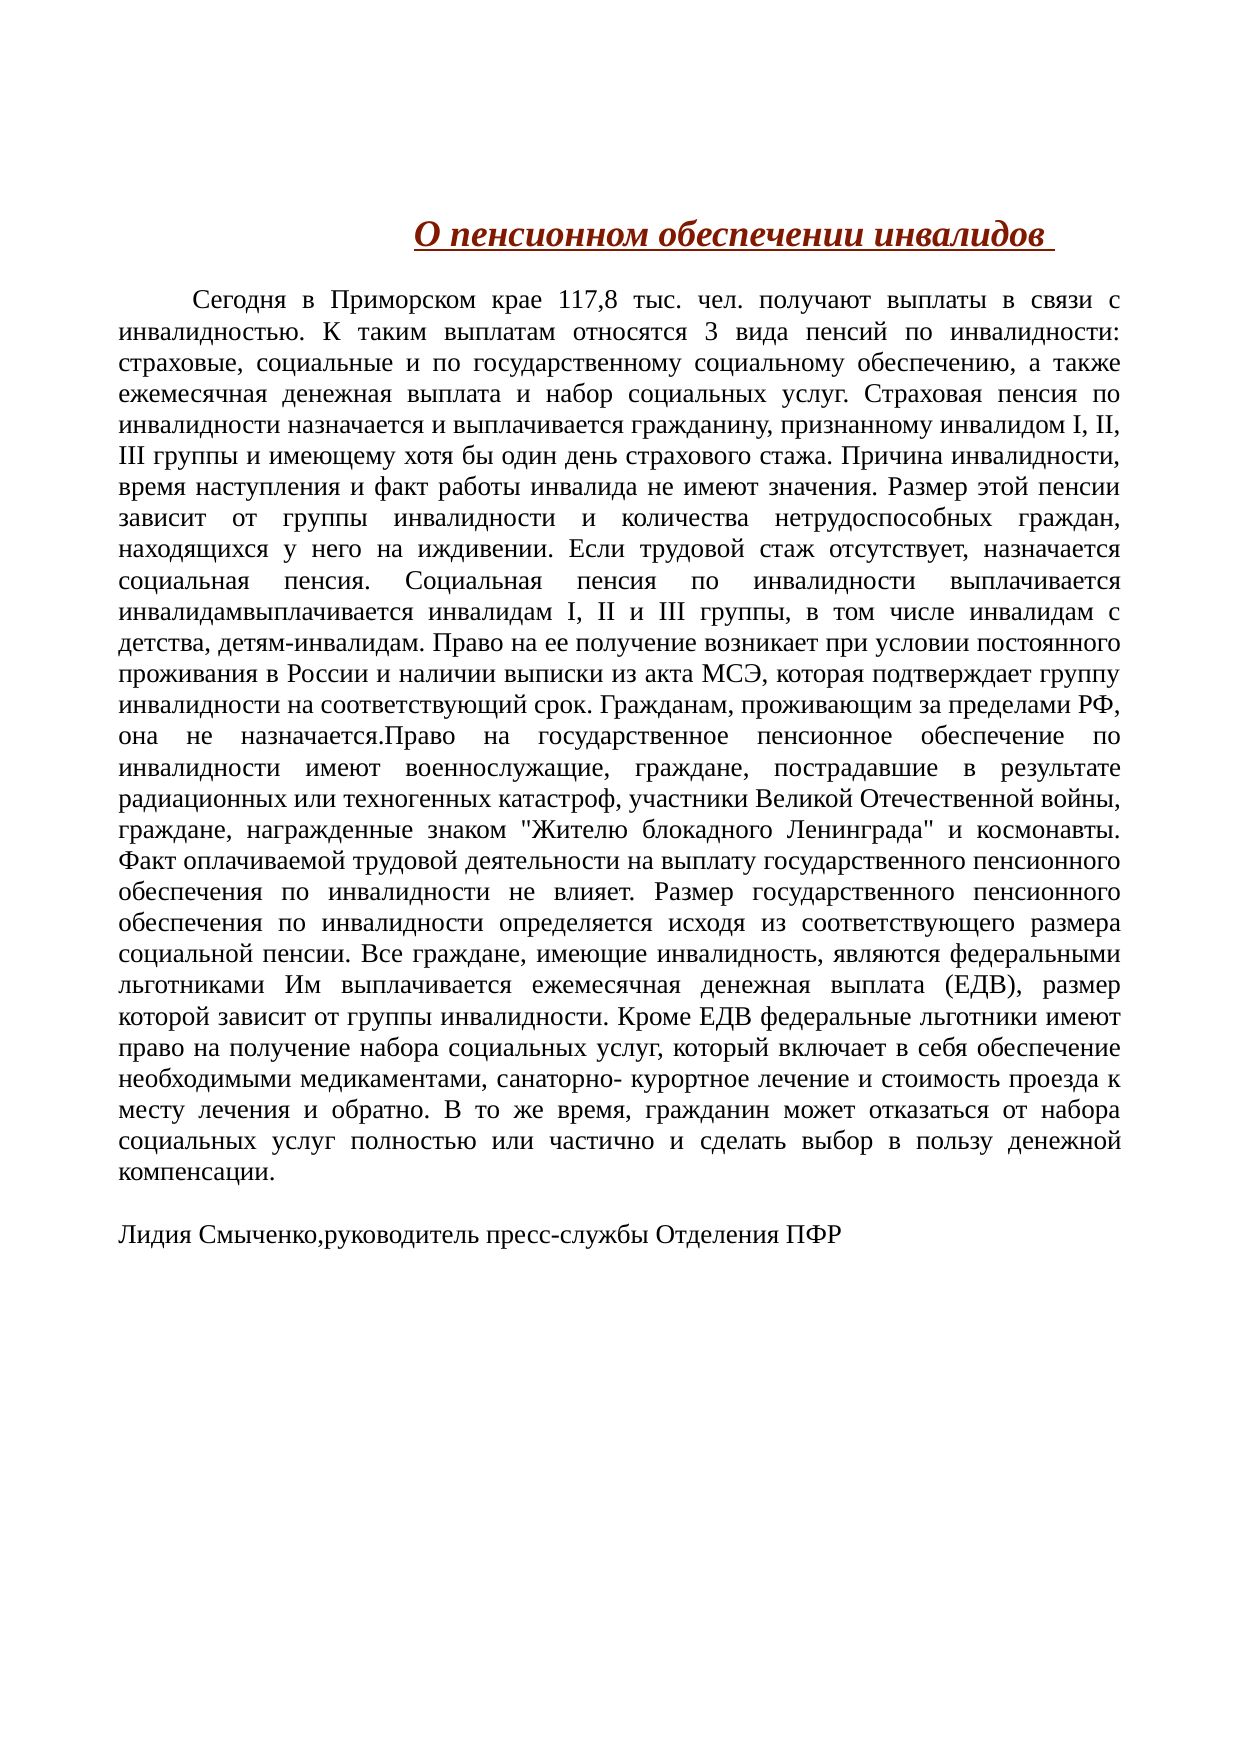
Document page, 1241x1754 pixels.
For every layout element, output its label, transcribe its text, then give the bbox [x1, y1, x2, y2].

text Сегодня в Приморском крае 117,8 тыс. чел. получают выплаты в связи с инвалидностью. К таким выплатам относятся 3 вида пенсий по инвалидности: страховые, социальные и по государственному социальному обеспечению, а также ежемесячная денежная выплата и набор социальных услуг. Страховая пенсия по инвалидности назначается и выплачивается гражданину, признанному инвалидом I, II, III группы и имеющему хотя бы один день страхового стажа. Причина инвалидности, время наступления и факт работы инвалида не имеют значения. Размер этой пенсии зависит от группы инвалидности и количества нетрудоспособных граждан, находящихся у него на иждивении. Если трудовой стаж отсутствует, назначается социальная пенсия. Социальная пенсия по инвалидности выплачивается инвалидамвыплачивается инвалидам I, II и III группы, в том числе инвалидам с детства, детям-инвалидам. Право на ее получение возникает при условии постоянного проживания в России и наличии выписки из акта МСЭ, которая подтверждает группу инвалидности на соответствующий срок. Гражданам, проживающим за пределами РФ, она не назначается.Право на государственное пенсионное обеспечение по инвалидности имеют военнослужащие, граждане, пострадавшие в результате радиационных или техногенных катастроф, участники Великой Отечественной войны, граждане, награжденные знаком "Жителю блокадного Ленинграда" и космонавты. Факт оплачиваемой трудовой деятельности на выплату государственного пенсионного обеспечения по инвалидности не влияет. Размер государственного пенсионного обеспечения по инвалидности определяется исходя из соответствующего размера социальной пенсии. Все граждане, имеющие инвалидность, являются федеральными льготниками Им выплачивается ежемесячная денежная выплата (ЕДВ), размер которой зависит от группы инвалидности. Кроме ЕДВ федеральные льготники имеют право на получение набора социальных услуг, который включает в себя обеспечение необходимыми медикаментами, санаторно- курортное лечение и стоимость проезда к месту лечения и обратно. В то же время, гражданин может отказаться от набора социальных услуг полностью или частично и сделать выбор в пользу денежной компенсации. [118, 283, 1122, 1187]
text Лидия Смыченко,руководитель пресс-службы Отделения ПФР [118, 1218, 1122, 1249]
text О пенсионном обеспечении инвалидов [118, 212, 1122, 255]
